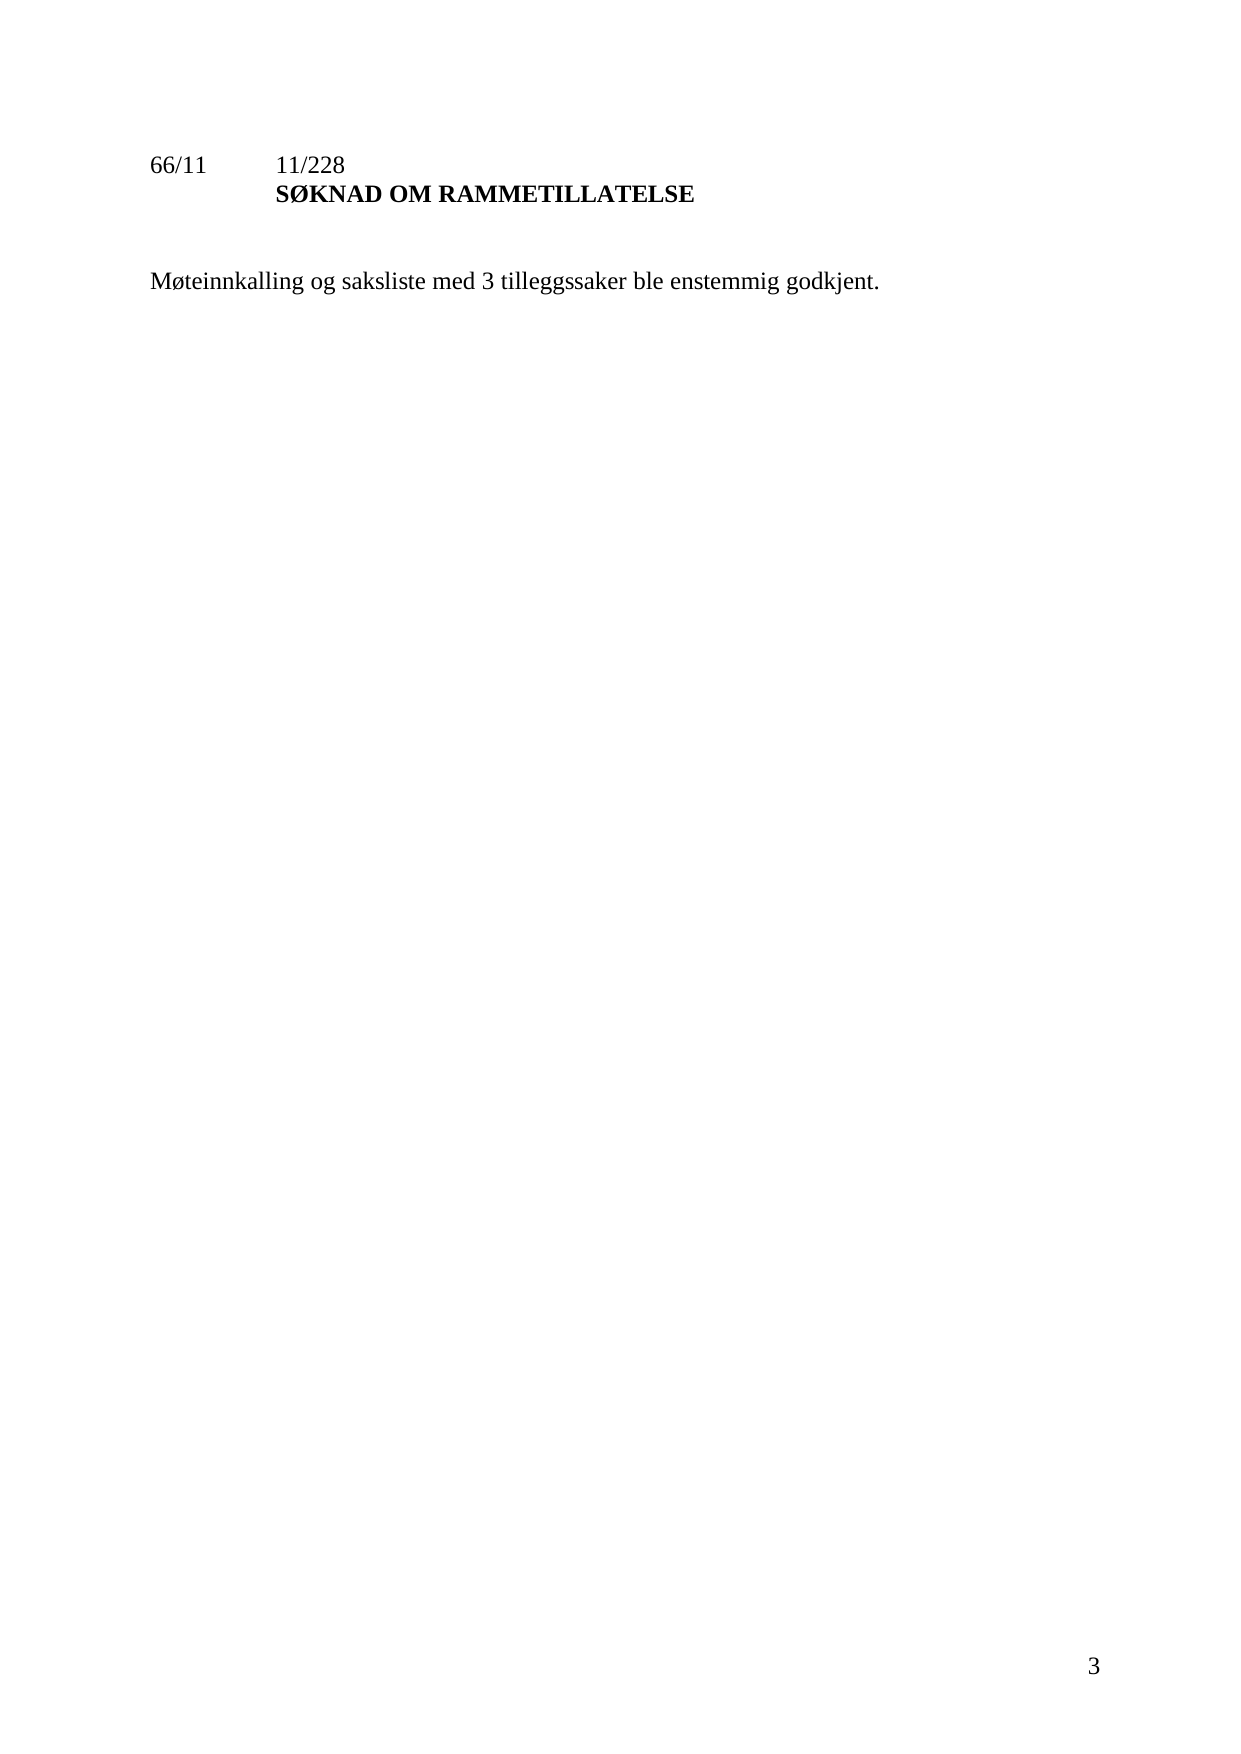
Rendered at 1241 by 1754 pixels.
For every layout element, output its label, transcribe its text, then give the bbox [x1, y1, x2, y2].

text Møteinnkalling og saksliste med 3 tilleggssaker ble enstemmig godkjent. [150, 266, 1100, 295]
table_header 11/228 [268, 150, 608, 179]
table_header [1021, 150, 1107, 179]
table_cell [143, 179, 268, 208]
table_cell [1021, 179, 1107, 208]
table_header [608, 150, 1021, 179]
table_header 66/11 [143, 150, 268, 179]
table_cell SØKNAD OM RAMMETILLATELSE [268, 179, 1021, 208]
